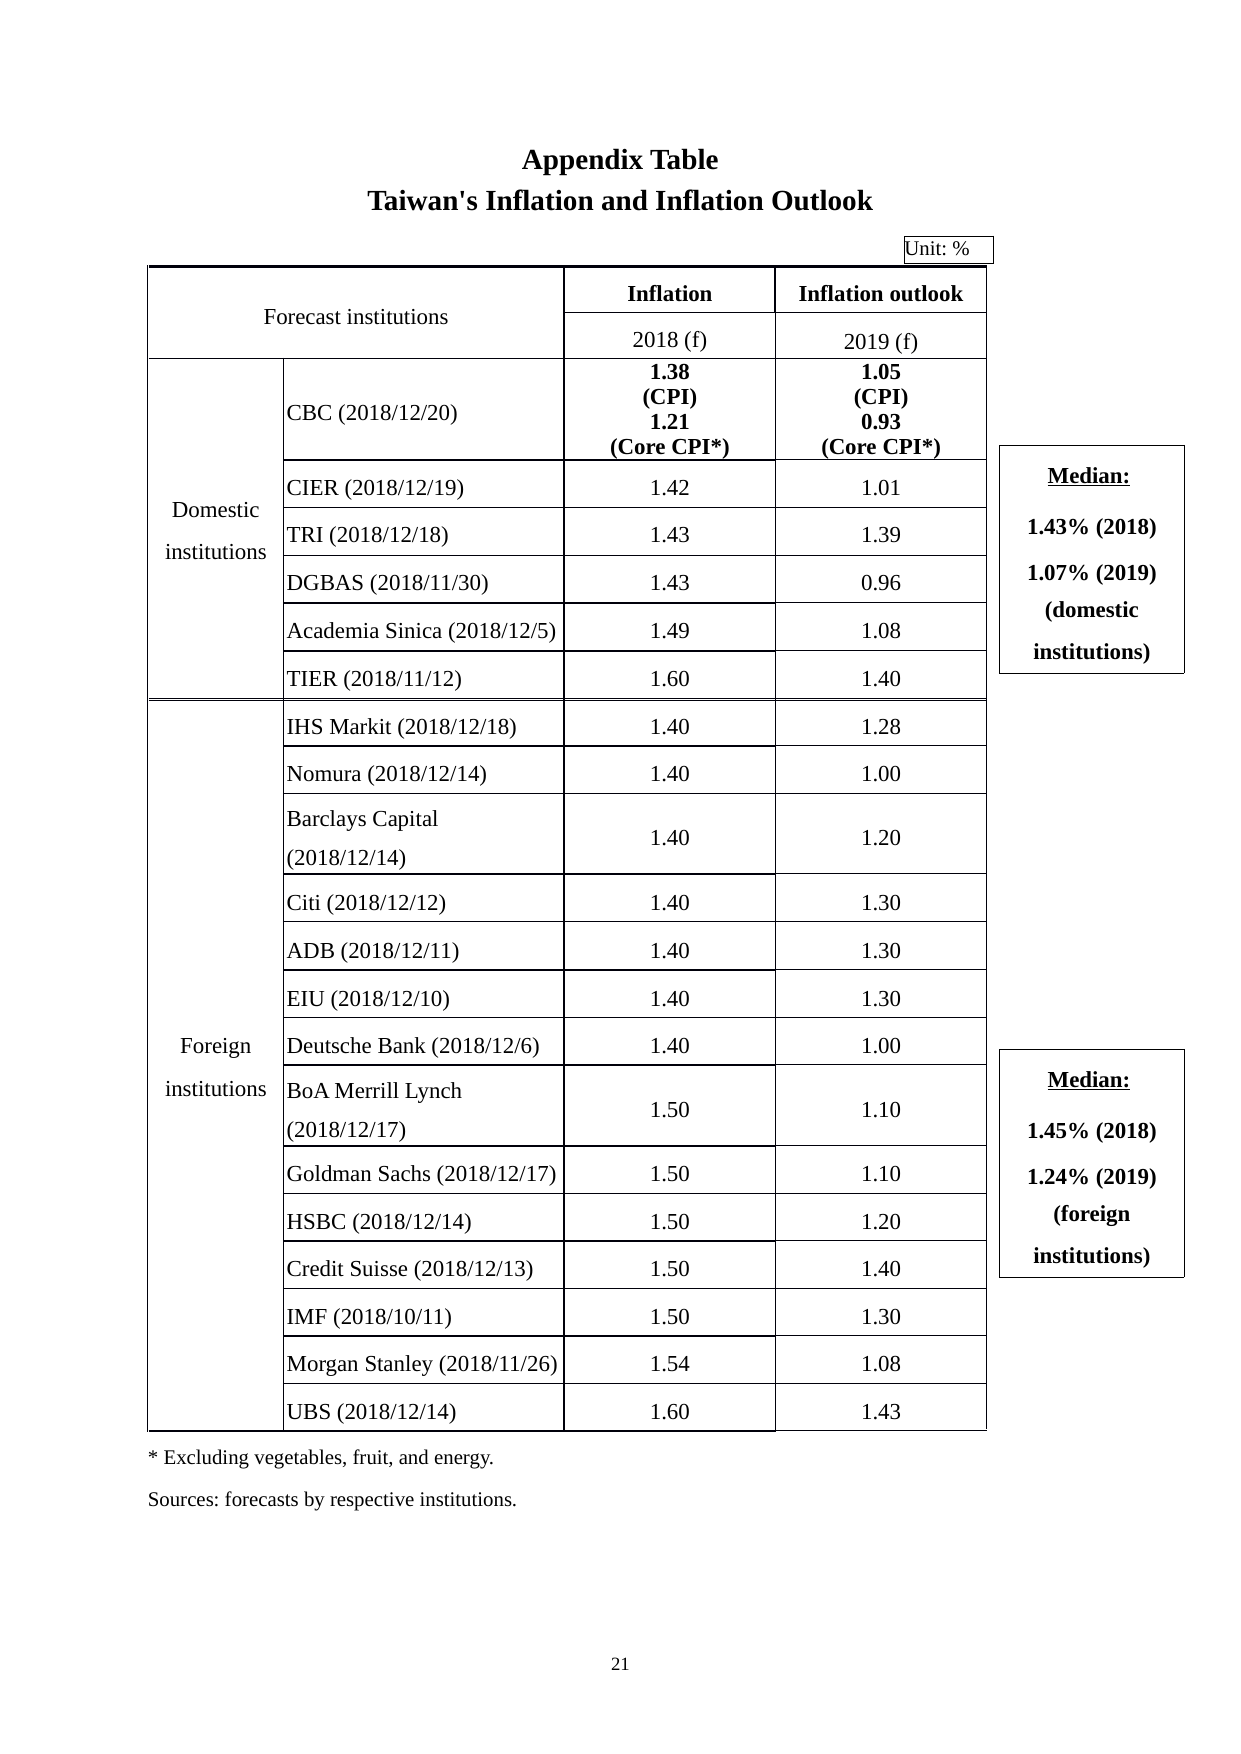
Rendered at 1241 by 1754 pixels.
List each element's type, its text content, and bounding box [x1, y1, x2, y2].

table_cell HSBC (2018/12/14) [284, 1194, 563, 1240]
table_cell 1.08 [776, 603, 986, 650]
table_cell Academia Sinica (2018/12/5) [284, 604, 563, 650]
table_cell TIER (2018/11/12) [284, 652, 563, 697]
table_cell TRI (2018/12/18) [284, 508, 563, 554]
table_cell Deutsche Bank (2018/12/6) [284, 1018, 563, 1064]
table_cell Morgan Stanley (2018/11/26) [284, 1337, 563, 1382]
table_cell 0.96 [776, 556, 986, 602]
text Taiwan's Inflation and Inflation Outlook [148, 177, 1092, 219]
table_cell 1.28 [776, 701, 986, 745]
table_cell Nomura (2018/12/14) [284, 747, 563, 792]
table_cell ADB (2018/12/11) [284, 922, 563, 969]
table_cell 1.40 [565, 794, 775, 873]
table_cell 1.01 [776, 460, 986, 507]
table_cell Inflation outlook [776, 268, 986, 312]
table_cell 1.05 (CPI) 0.93 (Core CPI*) [776, 359, 986, 459]
table_cell 1.00 [776, 746, 986, 792]
table_cell 1.43 [565, 556, 775, 602]
table_cell 1.40 [776, 1241, 986, 1287]
table_cell 1.50 [565, 1066, 775, 1145]
table_cell 2018 (f) [565, 313, 775, 357]
table_cell 2019 (f) [776, 313, 986, 357]
table_cell Goldman Sachs (2018/12/17) [284, 1147, 563, 1192]
table_cell Foreign institutions [148, 701, 283, 1430]
table_cell 1.40 [565, 1018, 775, 1064]
table_cell 1.10 [776, 1065, 986, 1145]
table_cell 1.40 [565, 971, 775, 1017]
table_cell 1.50 [565, 1242, 775, 1287]
table_cell IHS Markit (2018/12/18) [284, 701, 563, 745]
table_cell CIER (2018/12/19) [284, 461, 563, 507]
table_cell 1.60 [565, 1384, 775, 1430]
table_cell IMF (2018/10/11) [284, 1289, 563, 1335]
table_cell 1.20 [776, 1194, 986, 1240]
table_cell 1.30 [776, 874, 986, 921]
table_cell 1.40 [565, 747, 775, 792]
table_cell DGBAS (2018/11/30) [284, 556, 563, 602]
table_cell Domestic institutions [148, 359, 283, 697]
table_cell 1.39 [776, 508, 986, 554]
table_cell 1.20 [776, 794, 986, 873]
table_cell 1.40 [776, 651, 986, 697]
table_cell 1.40 [565, 701, 775, 745]
text * Excluding vegetables, fruit, and energy. [148, 1431, 1092, 1473]
text Appendix Table [148, 136, 1092, 177]
table_cell BoA Merrill Lynch (2018/12/17) [284, 1066, 563, 1145]
table_cell 1.10 [776, 1146, 986, 1192]
table_cell Credit Suisse (2018/12/13) [284, 1242, 563, 1287]
text Sources: forecasts by respective institutions. [148, 1473, 1092, 1515]
table_cell 1.08 [776, 1336, 986, 1382]
table_cell 1.50 [565, 1289, 775, 1335]
table_cell 1.43 [565, 508, 775, 554]
table_cell Forecast institutions [148, 266, 563, 357]
table_cell 1.60 [565, 652, 775, 697]
table_cell 1.30 [776, 970, 986, 1017]
table_cell 1.50 [565, 1194, 775, 1240]
table_cell UBS (2018/12/14) [284, 1384, 563, 1430]
table_cell EIU (2018/12/10) [284, 971, 563, 1017]
table_cell 1.42 [565, 461, 775, 507]
table_cell 1.50 [565, 1147, 775, 1192]
table_cell 1.49 [565, 604, 775, 650]
table_cell 1.38 (CPI) 1.21 (Core CPI*) [565, 359, 775, 459]
table_cell Barclays Capital (2018/12/14) [284, 794, 563, 873]
table_cell CBC (2018/12/20) [284, 359, 563, 459]
table_header [148, 219, 986, 265]
table_cell Inflation [565, 268, 774, 312]
table_header [986, 219, 1193, 265]
table_cell 1.30 [776, 922, 986, 969]
table_cell 1.40 [565, 922, 775, 969]
table_cell 1.54 [565, 1337, 775, 1382]
table_cell [986, 265, 1193, 1430]
table_cell 1.30 [776, 1289, 986, 1335]
table_cell Citi (2018/12/12) [284, 875, 563, 921]
table_cell 1.43 [776, 1384, 986, 1430]
table_cell 1.40 [565, 875, 775, 921]
table_cell 1.00 [776, 1018, 986, 1064]
